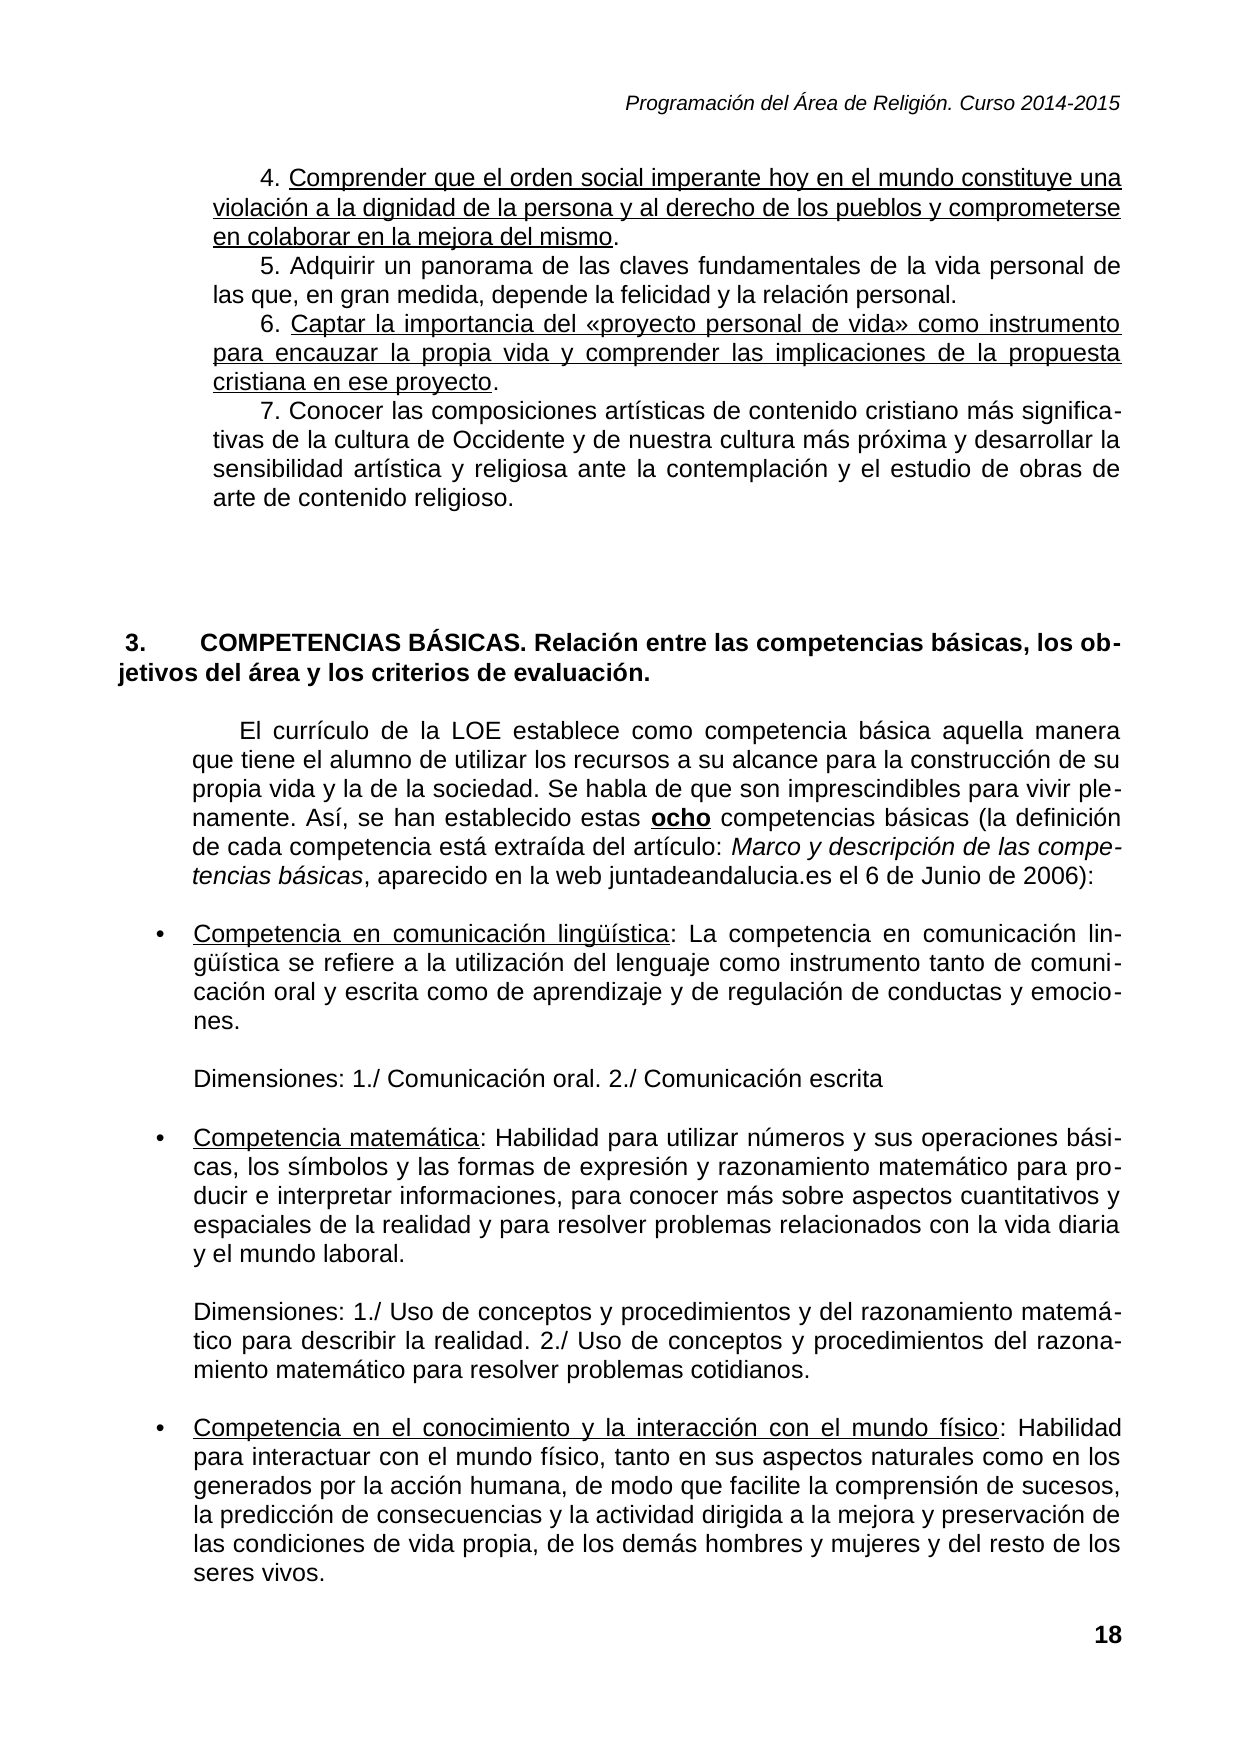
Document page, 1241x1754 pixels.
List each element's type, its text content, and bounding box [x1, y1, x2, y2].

text 4. Comprender que el orden social imperante hoy en el mundo constituye una violación a la dignidad de la persona y al derecho de los pueblos y comprometerse en colaborar en la mejora del mismo. [213, 163, 1122, 251]
list Competencia en comunicación lingüística: La competencia en comunicación lin­güística se refiere a la utilización del lenguaje como instrumento tanto de comuni­cación oral y escrita como de aprendizaje y de regulación de conductas y emocio­nes. [156, 919, 1122, 1035]
list Dimensiones: 1./ Comunicación oral. 2./ Comunicación escrita [156, 1064, 1122, 1093]
text El currículo de la LOE establece como competencia básica aquella manera que tiene el alumno de utilizar los recursos a su alcance para la construcción de su propia vida y la de la sociedad. Se habla de que son imprescindibles para vivir ple­namente. Así, se han establecido estas ocho competencias básicas (la definición de cada competencia está extraída del artículo: Marco y descripción de las compe­tencias básicas, aparecido en la web juntadeandalucia.es el 6 de Junio de 2006): [192, 716, 1122, 890]
text 5. Adquirir un panorama de las claves fundamentales de la vida personal de las que, en gran medida, depende la felicidad y la relación personal. [213, 251, 1122, 309]
text cris­tiana en ese proyecto. [213, 364, 1122, 396]
list Competencia en el conocimiento y la interacción con el mundo físico: Habilidad para interactuar con el mundo físico, tanto en sus aspectos naturales como en los generados por la acción humana, de modo que facilite la comprensión de sucesos, la predicción de consecuencias y la actividad dirigida a la mejora y preservación de las condiciones de vida propia, de los demás hombres y mujeres y del resto de los seres vivos. [156, 1413, 1122, 1587]
list COMPETENCIAS BÁSICAS. Relación entre las competencias básicas, los ob­jetivos del área y los criterios de evaluación. [118, 628, 1122, 686]
list Dimensiones: 1./ Uso de conceptos y procedimientos y del razonamiento matemá­tico para describir la realidad. 2./ Uso de conceptos y procedimientos del razona­miento matemático para resolver problemas cotidianos. [156, 1297, 1122, 1384]
text 7. Conocer las composiciones artísticas de contenido cristiano más significa­tivas de la cultura de Occidente y de nuestra cultura más próxima y desarrollar la sensibilidad artística y religiosa ante la contemplación y el estudio de obras de arte de contenido religioso. [213, 396, 1122, 512]
text 6. Captar la importancia del «proyecto personal de vida» como instrumento para encauzar la propia vida y comprender las implicaciones de la propuesta [213, 309, 1122, 363]
list Competencia matemática: Habilidad para utilizar números y sus operaciones bási­cas, los símbolos y las formas de expresión y razonamiento matemático para pro­ducir e interpretar informaciones, para conocer más sobre aspectos cuantitativos y espaciales de la realidad y para resolver problemas relacionados con la vida diaria y el mundo laboral. [156, 1122, 1122, 1268]
